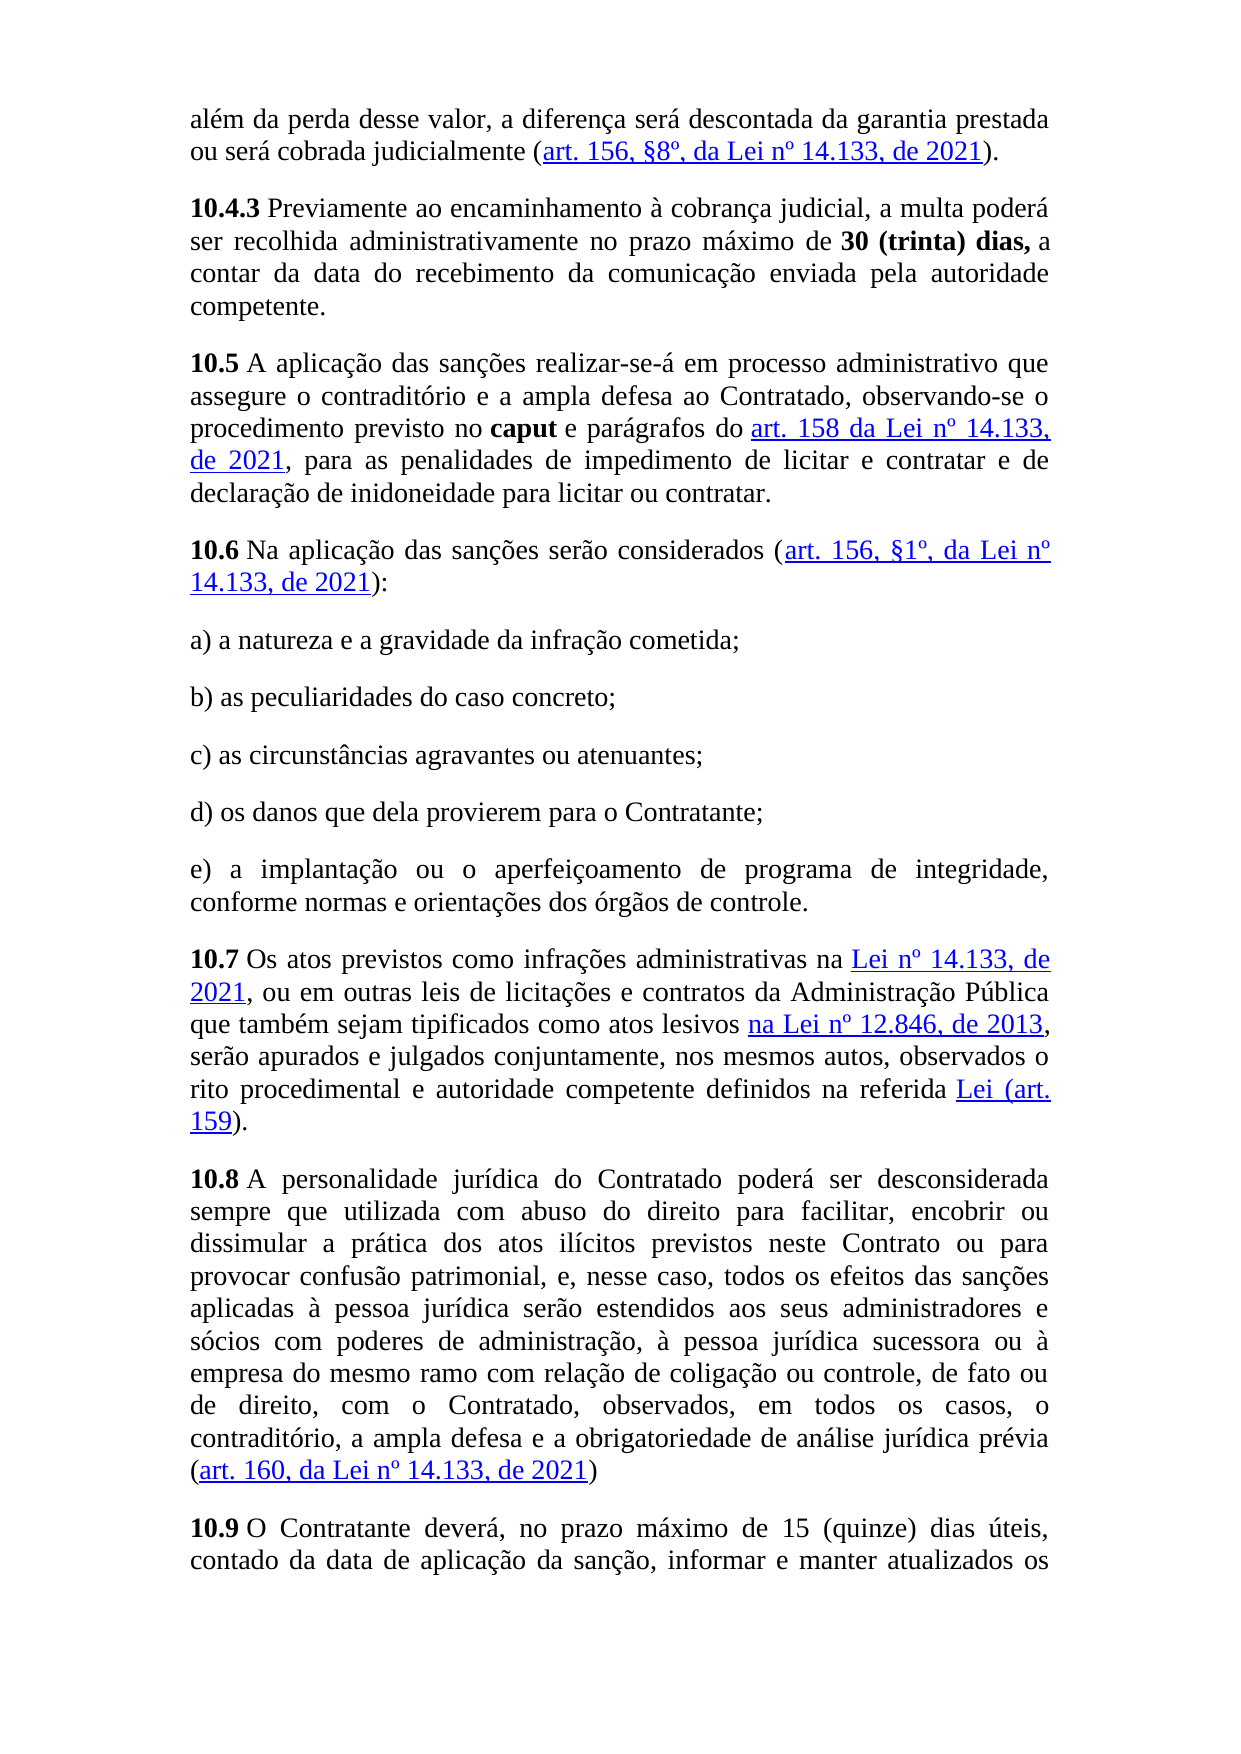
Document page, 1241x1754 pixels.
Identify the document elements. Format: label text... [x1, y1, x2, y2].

text a) a natureza e a gravidade da infração cometida; [190, 623, 1051, 655]
text 10.5 A aplicação das sanções realizar-se-á em processo administrativo que assegure o contraditório e a ampla defesa ao Contratado, observando-se o procedimento previsto no caput e parágrafos do art. 158 da Lei nº 14.133, de 2021, para as penalidades de impedimento de licitar e contratar e de declaração de inidoneidade para licitar ou contratar. [190, 346, 1051, 508]
text 10.9 O Contratante deverá, no prazo máximo de 15 (quinze) dias úteis, contado da data de aplicação da sanção, informar e manter atualizados os [190, 1511, 1051, 1575]
text 10.8 A personalidade jurídica do Contratado poderá ser desconsiderada sempre que utilizada com abuso do direito para facilitar, encobrir ou dissimular a prática dos atos ilícitos previstos neste Contrato ou para provocar confusão patrimonial, e, nesse caso, todos os efeitos das sanções aplicadas à pessoa jurídica serão estendidos aos seus administradores e sócios com poderes de administração, à pessoa jurídica sucessora ou à empresa do mesmo ramo com relação de coligação ou controle, de fato ou de direito, com o Contratado, observados, em todos os casos, o contraditório, a ampla defesa e a obrigatoriedade de análise jurídica prévia (art. 160, da Lei nº 14.133, de 2021) [190, 1162, 1051, 1486]
text b) as peculiaridades do caso concreto; [190, 680, 1051, 713]
text além da perda desse valor, a diferença será descontada da garantia prestada ou será cobrada judicialmente (art. 156, §8º, da Lei nº 14.133, de 2021). [190, 102, 1051, 167]
text 10.4.3 Previamente ao encaminhamento à cobrança judicial, a multa poderá ser recolhida administrativamente no prazo máximo de 30 (trinta) dias, a contar da data do recebimento da comunicação enviada pela autoridade competente. [190, 192, 1051, 321]
text e) a implantação ou o aperfeiçoamento de programa de integridade, conforme normas e orientações dos órgãos de controle. [190, 852, 1051, 917]
text c) as circunstâncias agravantes ou atenuantes; [190, 738, 1051, 770]
text 10.7 Os atos previstos como infrações administrativas na Lei nº 14.133, de 2021, ou em outras leis de licitações e contratos da Administração Pública que também sejam tipificados como atos lesivos na Lei nº 12.846, de 2013, serão apurados e julgados conjuntamente, nos mesmos autos, observados o rito procedimental e autoridade competente definidos na referida Lei (art. 159). [190, 942, 1051, 1137]
text d) os danos que dela provierem para o Contratante; [190, 795, 1051, 827]
text 10.6 Na aplicação das sanções serão considerados (art. 156, §1º, da Lei nº 14.133, de 2021): [190, 533, 1051, 598]
